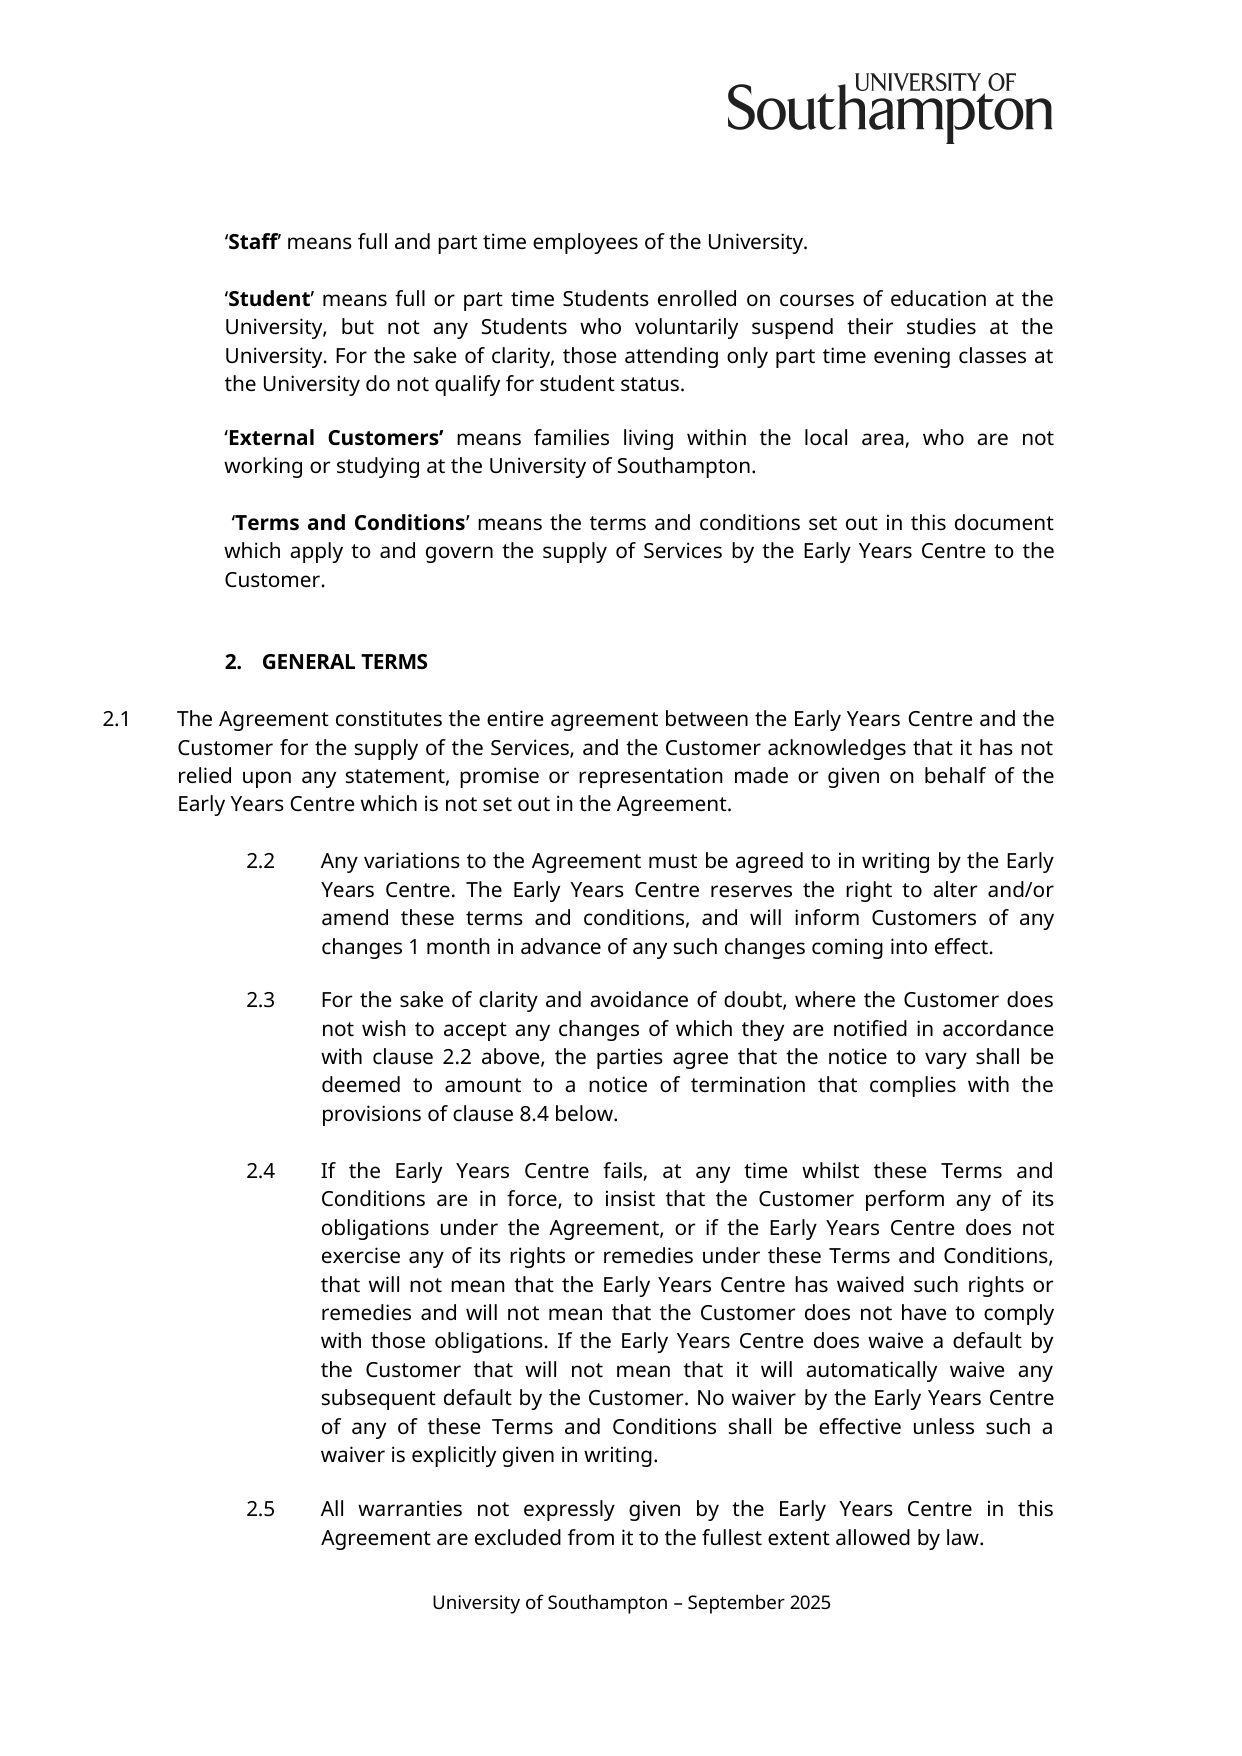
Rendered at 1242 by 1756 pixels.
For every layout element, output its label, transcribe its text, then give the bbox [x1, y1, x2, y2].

text ‘Student’ means full or part time Students enrolled on courses of education at the University, but not any Students who voluntarily suspend their studies at the University. For the sake of clarity, those attending only part time evening classes at the University do not qualify for student status. [224, 284, 1055, 398]
text ‘Staff’ means full and part time employees of the University. [224, 227, 1064, 255]
list If the Early Years Centre fails, at any time whilst these Terms and Conditions are in force, to insist that the Customer perform any of its obligations under the Agreement, or if the Early Years Centre does not exercise any of its rights or remedies under these Terms and Conditions, that will not mean that the Early Years Centre has waived such rights or remedies and will not mean that the Customer does not have to comply with those obligations. If the Early Years Centre does waive a default by the Customer that will not mean that it will automatically waive any subsequent default by the Customer. No waiver by the Early Years Centre of any of these Terms and Conditions shall be effective unless such a waiver is explicitly given in writing. [246, 1156, 1055, 1469]
list The Agreement constitutes the entire agreement between the Early Years Centre and the Customer for the supply of the Services, and the Customer acknowledges that it has not relied upon any statement, promise or representation made or given on behalf of the Early Years Centre which is not set out in the Agreement. [102, 704, 1055, 818]
list For the sake of clarity and avoidance of doubt, where the Customer does not wish to accept any changes of which they are notified in accordance with clause 2.2 above, the parties agree that the notice to vary shall be deemed to amount to a notice of termination that complies with the provisions of clause 8.4 below. [246, 985, 1055, 1127]
text ‘External Customers’ means families living within the local area, who are not working or studying at the University of Southampton. [224, 423, 1054, 480]
list All warranties not expressly given by the Early Years Centre in this Agreement are excluded from it to the fullest extent allowed by law. [246, 1494, 1054, 1551]
list Any variations to the Agreement must be agreed to in writing by the Early Years Centre. The Early Years Centre reserves the right to alter and/or amend these terms and conditions, and will inform Customers of any changes 1 month in advance of any such changes coming into effect. [246, 846, 1055, 960]
subtitle GENERAL TERMS [224, 647, 1064, 676]
text ‘Terms and Conditions’ means the terms and conditions set out in this document which apply to and govern the supply of Services by the Early Years Centre to the Customer. [224, 508, 1055, 593]
